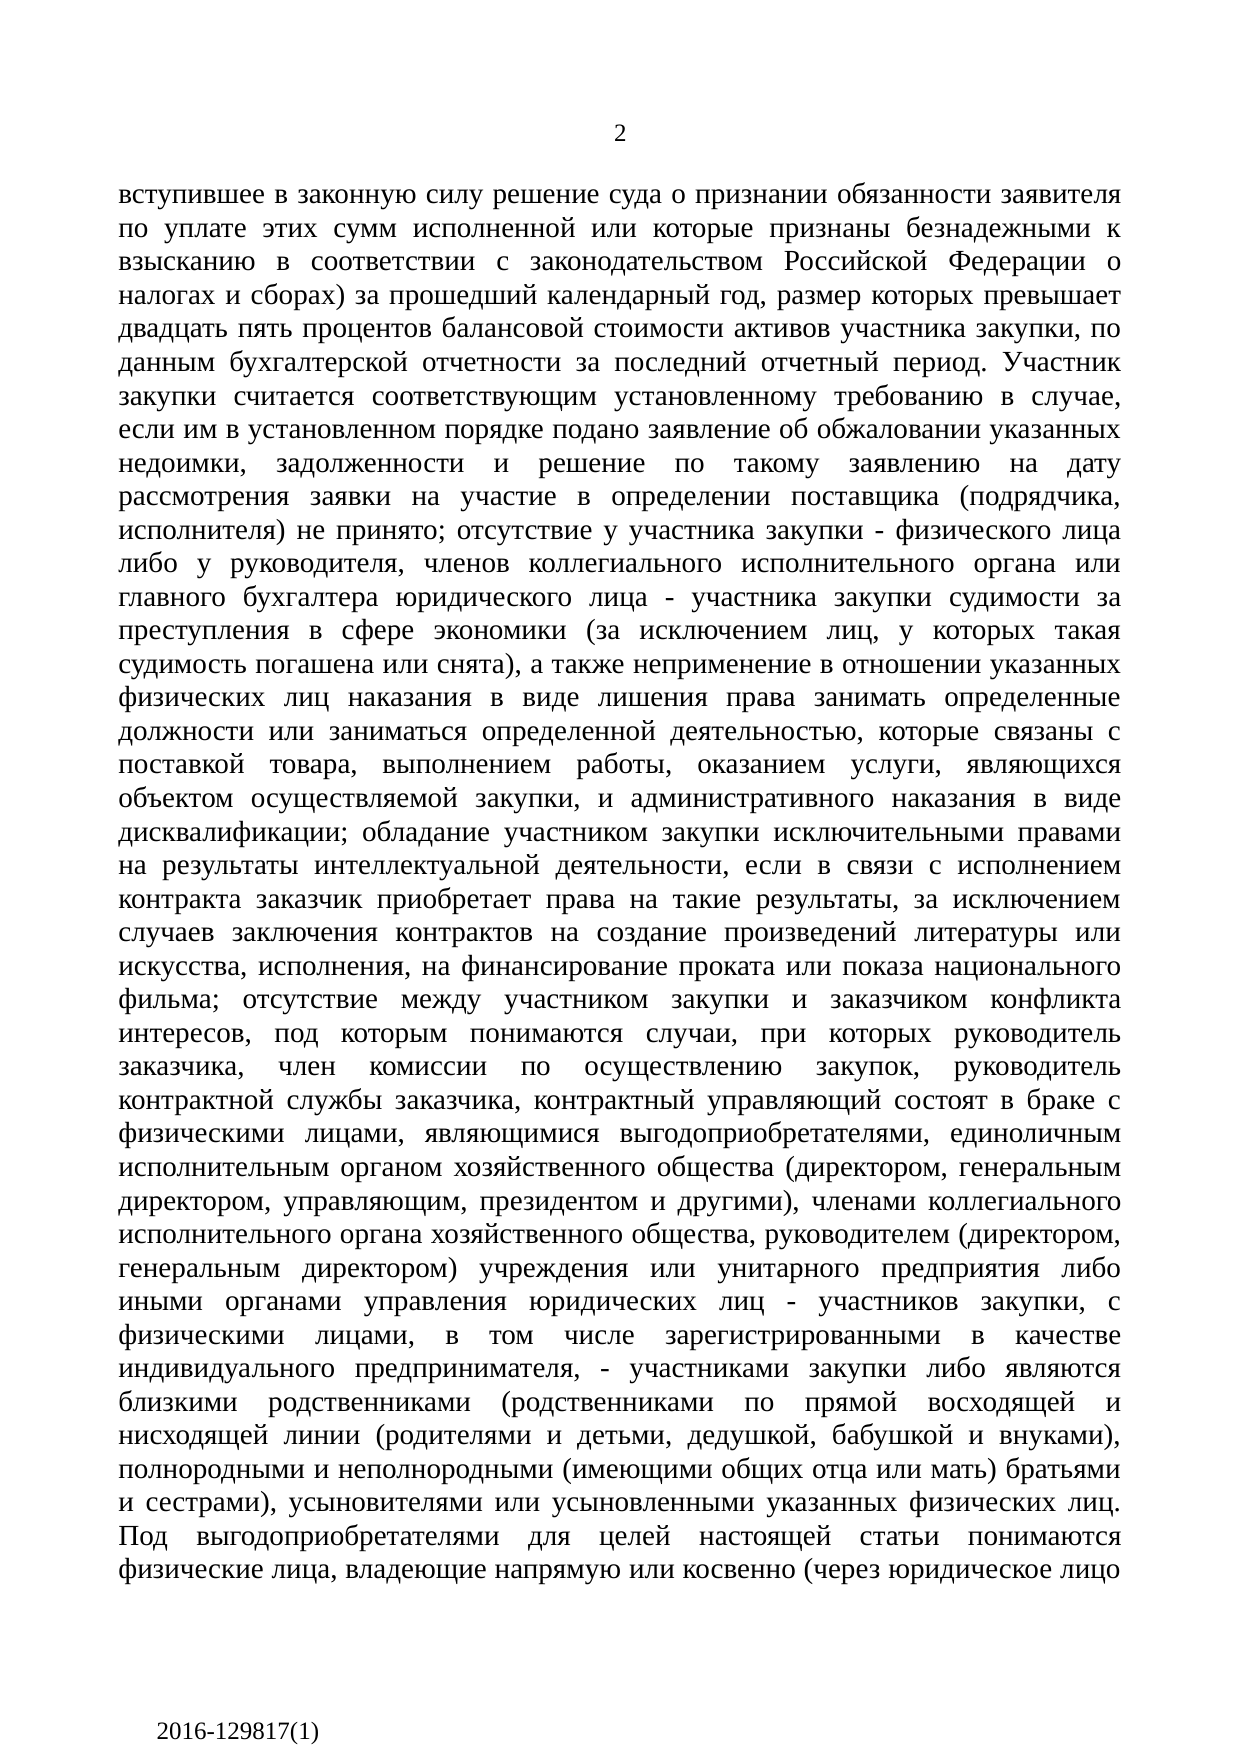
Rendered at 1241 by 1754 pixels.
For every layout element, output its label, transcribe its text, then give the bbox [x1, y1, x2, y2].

text вступившее в законную силу решение суда о признании обязанности заявителя по уплате этих сумм исполненной или которые признаны безнадежными к взысканию в соответствии с законодательством Российской Федерации о налогах и сборах) за прошедший календарный год, размер которых превышает двадцать пять процентов балансовой стоимости активов участника закупки, по данным бухгалтерской отчетности за последний отчетный период. Участник закупки считается соответствующим установленному требованию в случае, если им в установленном порядке подано заявление об обжаловании указанных недоимки, задолженности и решение по такому заявлению на дату рассмотрения заявки на участие в определении поставщика (подрядчика, исполнителя) не принято; отсутствие у участника закупки - физического лица либо у руководителя, членов коллегиального исполнительного органа или главного бухгалтера юридического лица - участника закупки судимости за преступления в сфере экономики (за исключением лиц, у которых такая судимость погашена или снята), а также неприменение в отношении указанных физических лиц наказания в виде лишения права занимать определенные должности или заниматься определенной деятельностью, которые связаны с поставкой товара, выполнением работы, оказанием услуги, являющихся объектом осуществляемой закупки, и административного наказания в виде дисквалификации; обладание участником закупки исключительными правами на результаты интеллектуальной деятельности, если в связи с исполнением контракта заказчик приобретает права на такие результаты, за исключением случаев заключения контрактов на создание произведений литературы или искусства, исполнения, на финансирование проката или показа национального фильма; отсутствие между участником закупки и заказчиком конфликта интересов, под которым понимаются случаи, при которых руководитель заказчика, член комиссии по осуществлению закупок, руководитель контрактной службы заказчика, контрактный управляющий состоят в браке с физическими лицами, являющимися выгодоприобретателями, единоличным исполнительным органом хозяйственного общества (директором, генеральным директором, управляющим, президентом и другими), членами коллегиального исполнительного органа хозяйственного общества, руководителем (директором, генеральным директором) учреждения или унитарного предприятия либо иными органами управления юридических лиц - участников закупки, с физическими лицами, в том числе зарегистрированными в качестве индивидуального предпринимателя, - участниками закупки либо являются близкими родственниками (родственниками по прямой восходящей и нисходящей линии (родителями и детьми, дедушкой, бабушкой и внуками), полнородными и неполнородными (имеющими общих отца или мать) братьями и сестрами), усыновителями или усыновленными указанных физических лиц. Под выгодоприобретателями для целей настоящей статьи понимаются физические лица, владеющие напрямую или косвенно (через юридическое лицо [118, 176, 1122, 1585]
